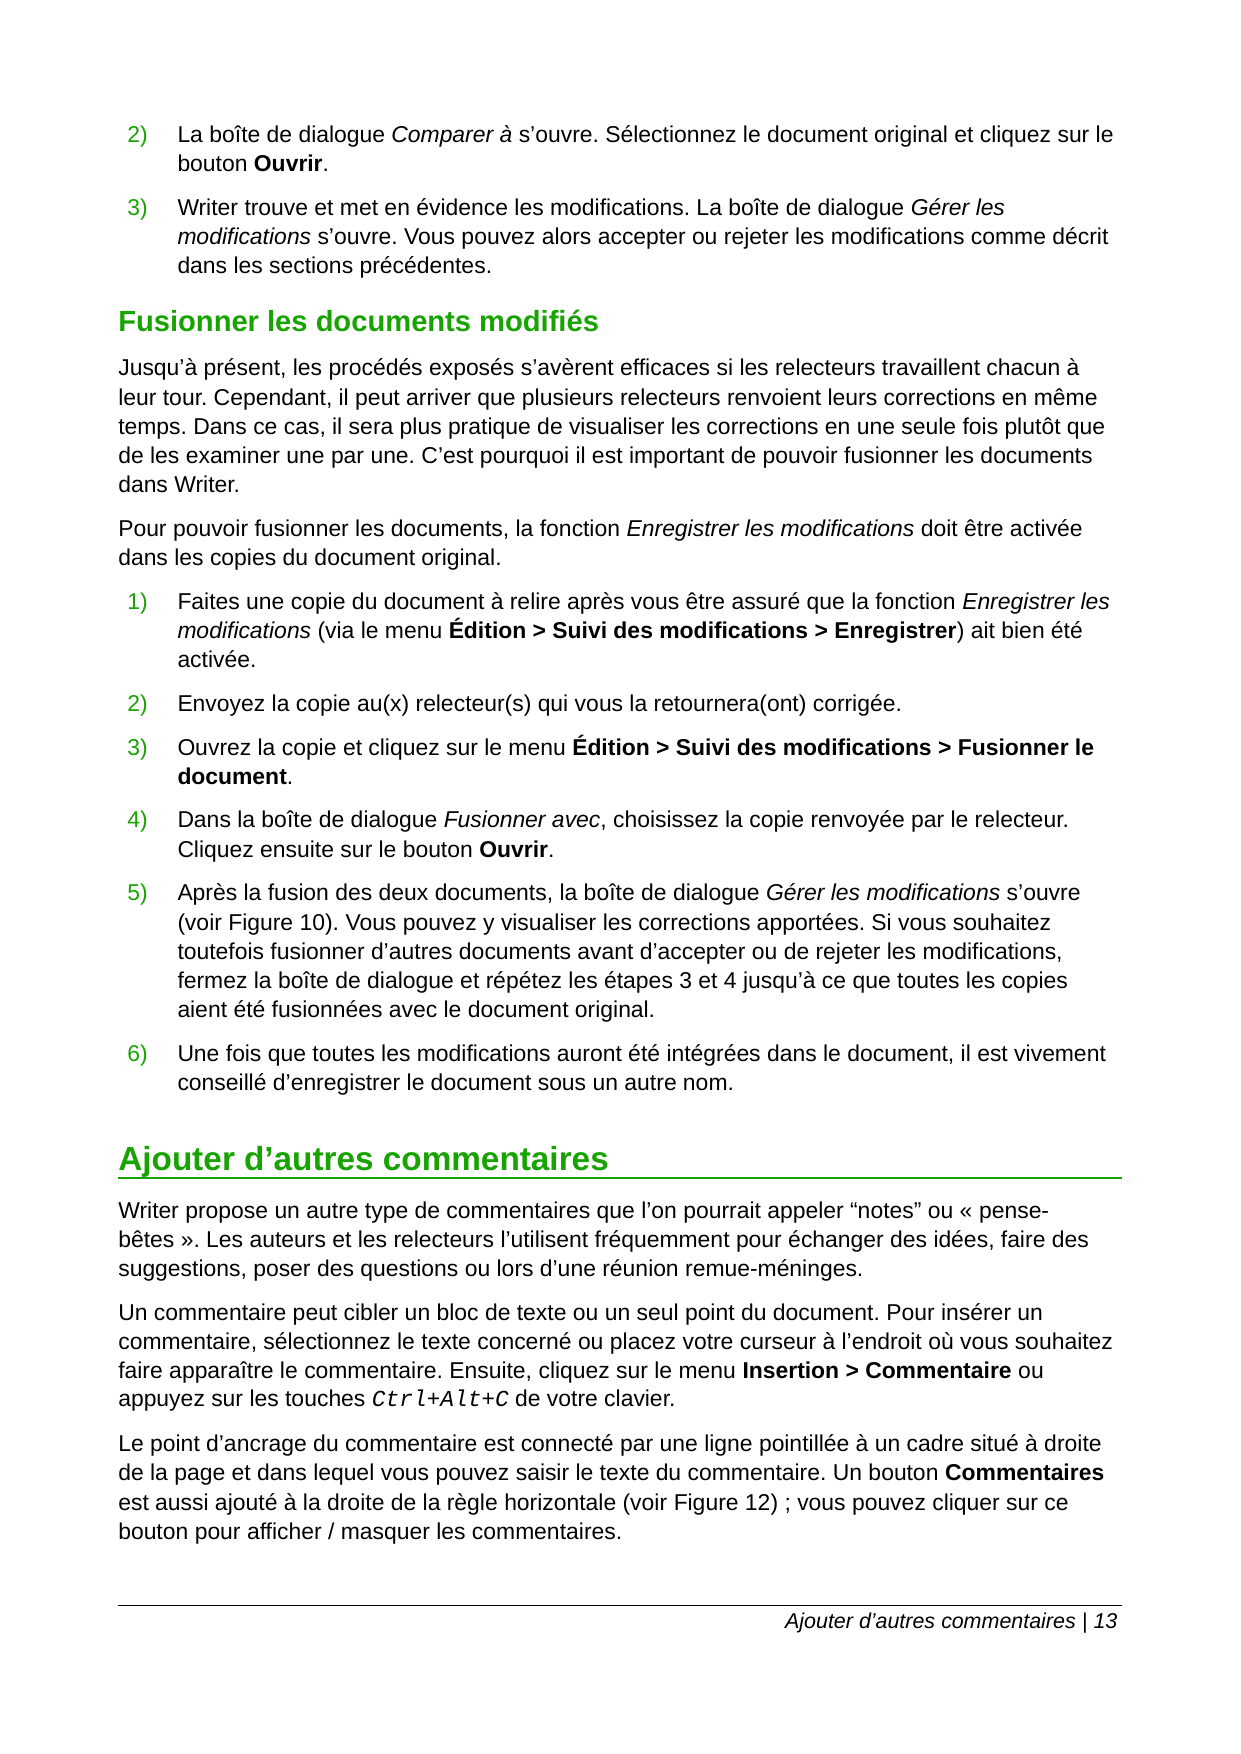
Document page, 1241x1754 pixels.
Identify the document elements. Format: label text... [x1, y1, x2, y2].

list Ouvrez la copie et cliquez sur le menu Édition > Suivi des modifications > Fusionner le document. [148, 731, 1122, 789]
list Envoyez la copie au(x) relecteur(s) qui vous la retournera(ont) corrigée. [148, 687, 1122, 716]
text Writer propose un autre type de commentaires que l’on pourrait appeler “notes” ou « pense-bêtes ». Les auteurs et les relecteurs l’utilisent fréquemment pour échanger des idées, faire des suggestions, poser des questions ou lors d’une réunion remue-méninges. [118, 1194, 1122, 1282]
list Faites une copie du document à relire après vous être assuré que la fonction Enregistrer les modifications (via le menu Édition > Suivi des modifications > Enregistrer) ait bien été activée. [148, 585, 1122, 672]
list Dans la boîte de dialogue Fusionner avec, choisissez la copie renvoyée par le relecteur. Cliquez ensuite sur le bouton Ouvrir. [148, 803, 1122, 862]
text Le point d’ancrage du commentaire est connecté par une ligne pointillée à un cadre situé à droite de la page et dans lequel vous pouvez saisir le texte du commentaire. Un bouton Commentaires est aussi ajouté à la droite de la règle horizontale (voir Figure 12) ; vous pouvez cliquer sur ce bouton pour afficher / masquer les commentaires. [118, 1427, 1122, 1544]
text Un commentaire peut cibler un bloc de texte ou un seul point du document. Pour insérer un commentaire, sélectionnez le texte concerné ou placez votre curseur à l’endroit où vous souhaitez faire apparaître le commentaire. Ensuite, cliquez sur le menu Insertion > Commentaire ou appuyez sur les touches Ctrl+Alt+C de votre clavier. [118, 1296, 1122, 1413]
text Pour pouvoir fusionner les documents, la fonction Enregistrer les modifications doit être activée dans les copies du document original. [118, 512, 1122, 570]
list La boîte de dialogue Comparer à s’ouvre. Sélectionnez le document original et cliquez sur le bouton Ouvrir. [148, 118, 1122, 176]
text Jusqu’à présent, les procédés exposés s’avèrent efficaces si les relecteurs travaillent chacun à leur tour. Cependant, il peut arriver que plusieurs relecteurs renvoient leurs corrections en même temps. Dans ce cas, il sera plus pratique de visualiser les corrections en une seule fois plutôt que de les examiner une par une. C’est pourquoi il est important de pouvoir fusionner les documents dans Writer. [118, 351, 1122, 497]
subtitle Fusionner les documents modifiés [118, 308, 1122, 337]
list Après la fusion des deux documents, la boîte de dialogue Gérer les modifications s’ouvre (voir Figure 10). Vous pouvez y visualiser les corrections apportées. Si vous souhaitez toutefois fusionner d’autres documents avant d’accepter ou de rejeter les modifications, fermez la boîte de dialogue et répétez les étapes 3 et 4 jusqu’à ce que toutes les copies aient été fusionnées avec le document original. [148, 876, 1122, 1022]
subtitle Ajouter d’autres commentaires [118, 1139, 1122, 1177]
list Writer trouve et met en évidence les modifications. La boîte de dialogue Gérer les modifications s’ouvre. Vous pouvez alors accepter ou rejeter les modifications comme décrit dans les sections précédentes. [148, 191, 1122, 278]
list Une fois que toutes les modifications auront été intégrées dans le document, il est vivement conseillé d’enregistrer le document sous un autre nom. [148, 1037, 1122, 1095]
